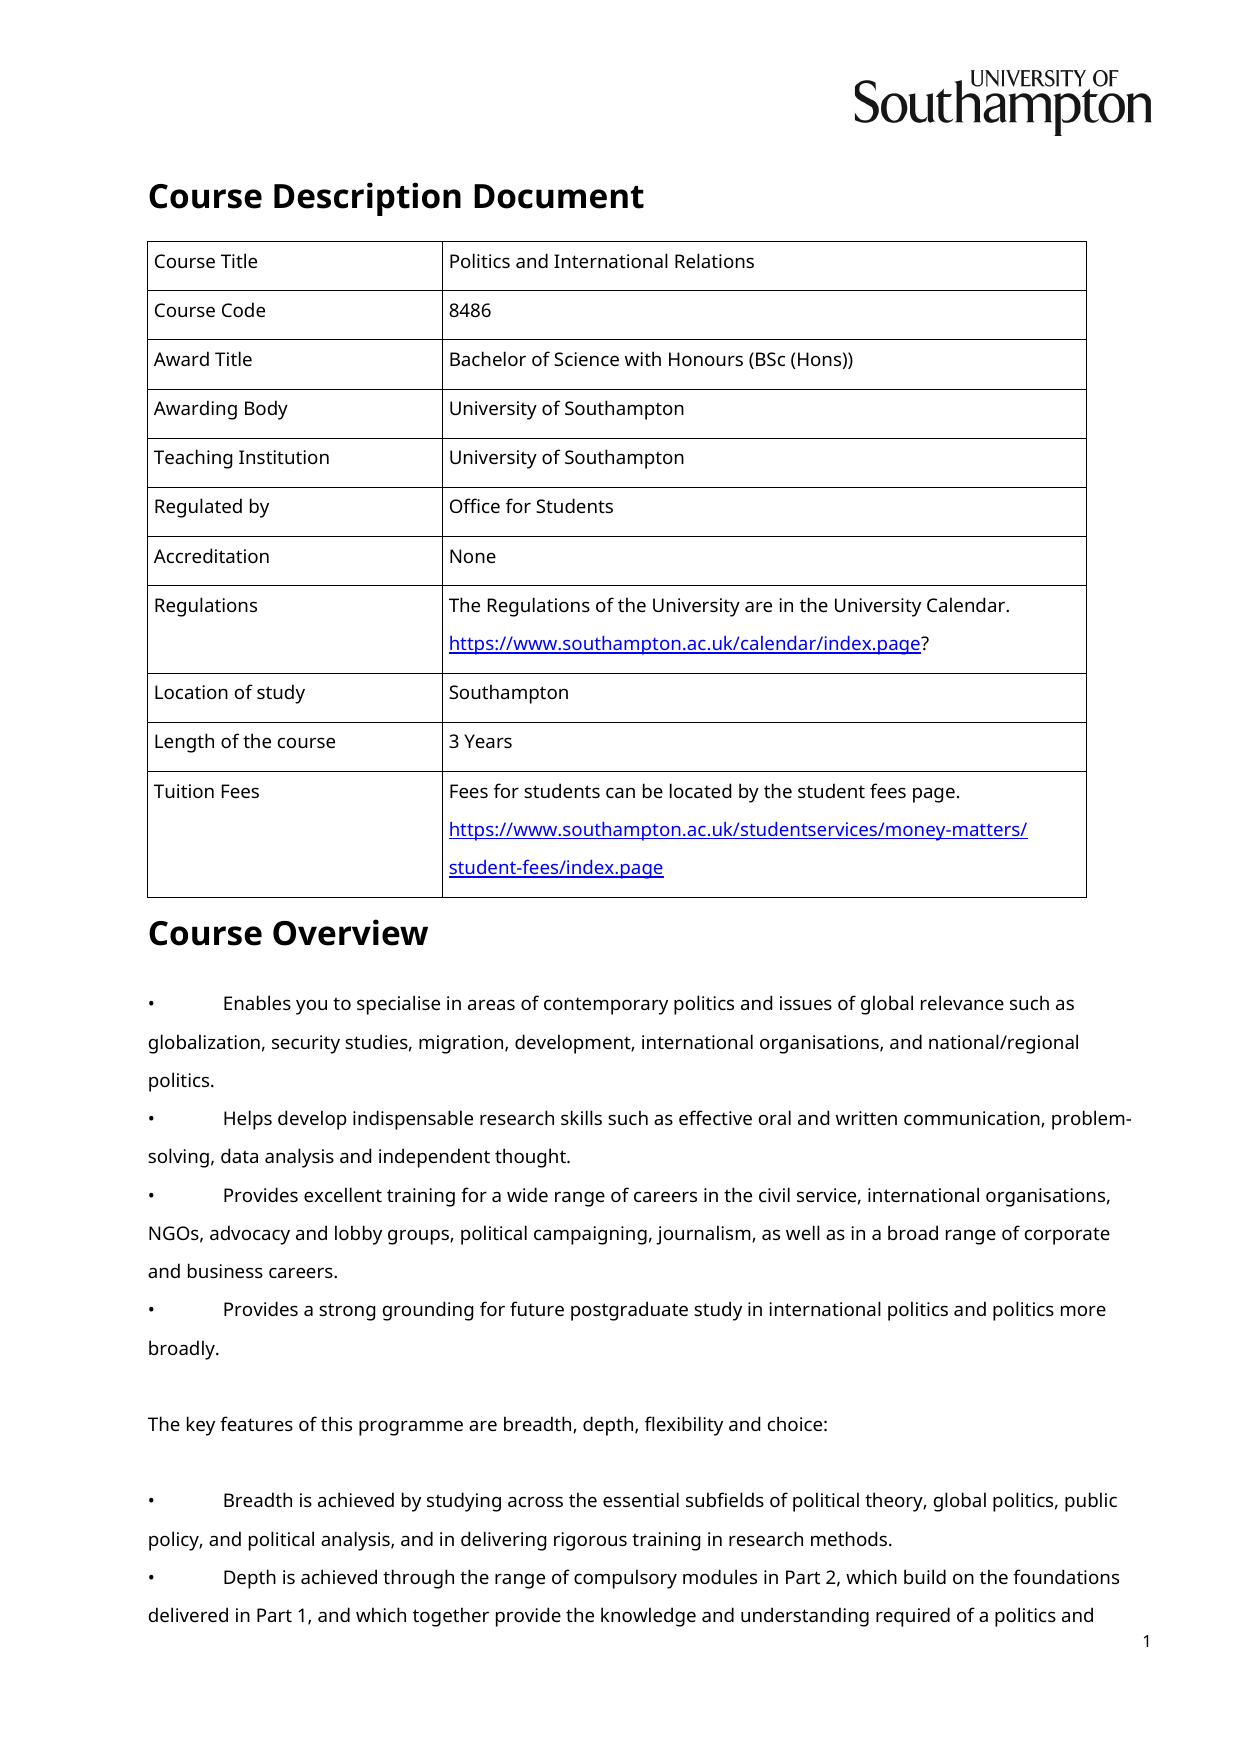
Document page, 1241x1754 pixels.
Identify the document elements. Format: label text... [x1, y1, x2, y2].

table_cell Fees for students can be located by the student fees page. https://www.southampton.ac.uk/studentservices/money-matters/student-fees/index.page [443, 772, 1086, 897]
table_cell Accreditation [148, 537, 442, 585]
table_cell Bachelor of Science with Honours (BSc (Hons)) [443, 340, 1086, 388]
table_cell University of Southampton [443, 390, 1086, 438]
table_cell The Regulations of the University are in the University Calendar. https://www.southampton.ac.uk/calendar/index.page? [443, 586, 1086, 673]
table_cell Southampton [443, 674, 1086, 722]
table_cell University of Southampton [443, 439, 1086, 487]
table_cell Course Code [148, 291, 442, 339]
table_cell Awarding Body [148, 390, 442, 438]
subtitle Course Description Document [148, 173, 1152, 218]
table_cell Teaching Institution [148, 439, 442, 487]
subtitle Course Overview [148, 910, 1152, 956]
table_cell 8486 [443, 291, 1086, 339]
table_cell Tuition Fees [148, 772, 442, 897]
table_cell Award Title [148, 340, 442, 388]
text • Enables you to specialise in areas of contemporary politics and issues of global relevance such as globalization, security studies, migration, development, international organisations, and national/regional politics. • Helps develop indispensable research skills such as effective oral and written communication, problem-solving, data analysis and independent thought. • Provides excellent training for a wide range of careers in the civil service, international organisations, NGOs, advocacy and lobby groups, political campaigning, journalism, as well as in a broad range of corporate and business careers. • Provides a strong grounding for future postgraduate study in international politics and politics more broadly. The key features of this programme are breadth, depth, flexibility and choice: • Breadth is achieved by studying across the essential subfields of political theory, global politics, public policy, and political analysis, and in delivering rigorous training in research methods. • Depth is achieved through the range of compulsory modules in Part 2, which build on the foundations delivered in Part 1, and which together provide the knowledge and understanding required of a politics and [148, 991, 1145, 1628]
table_cell Length of the course [148, 723, 442, 771]
table_cell Regulations [148, 586, 442, 673]
table_cell Regulated by [148, 488, 442, 536]
table_cell 3 Years [443, 723, 1086, 771]
table_header Course Title [148, 242, 442, 290]
table_cell Office for Students [443, 488, 1086, 536]
table_cell None [443, 537, 1086, 585]
table_header Politics and International Relations [443, 242, 1086, 290]
table_cell Location of study [148, 674, 442, 722]
